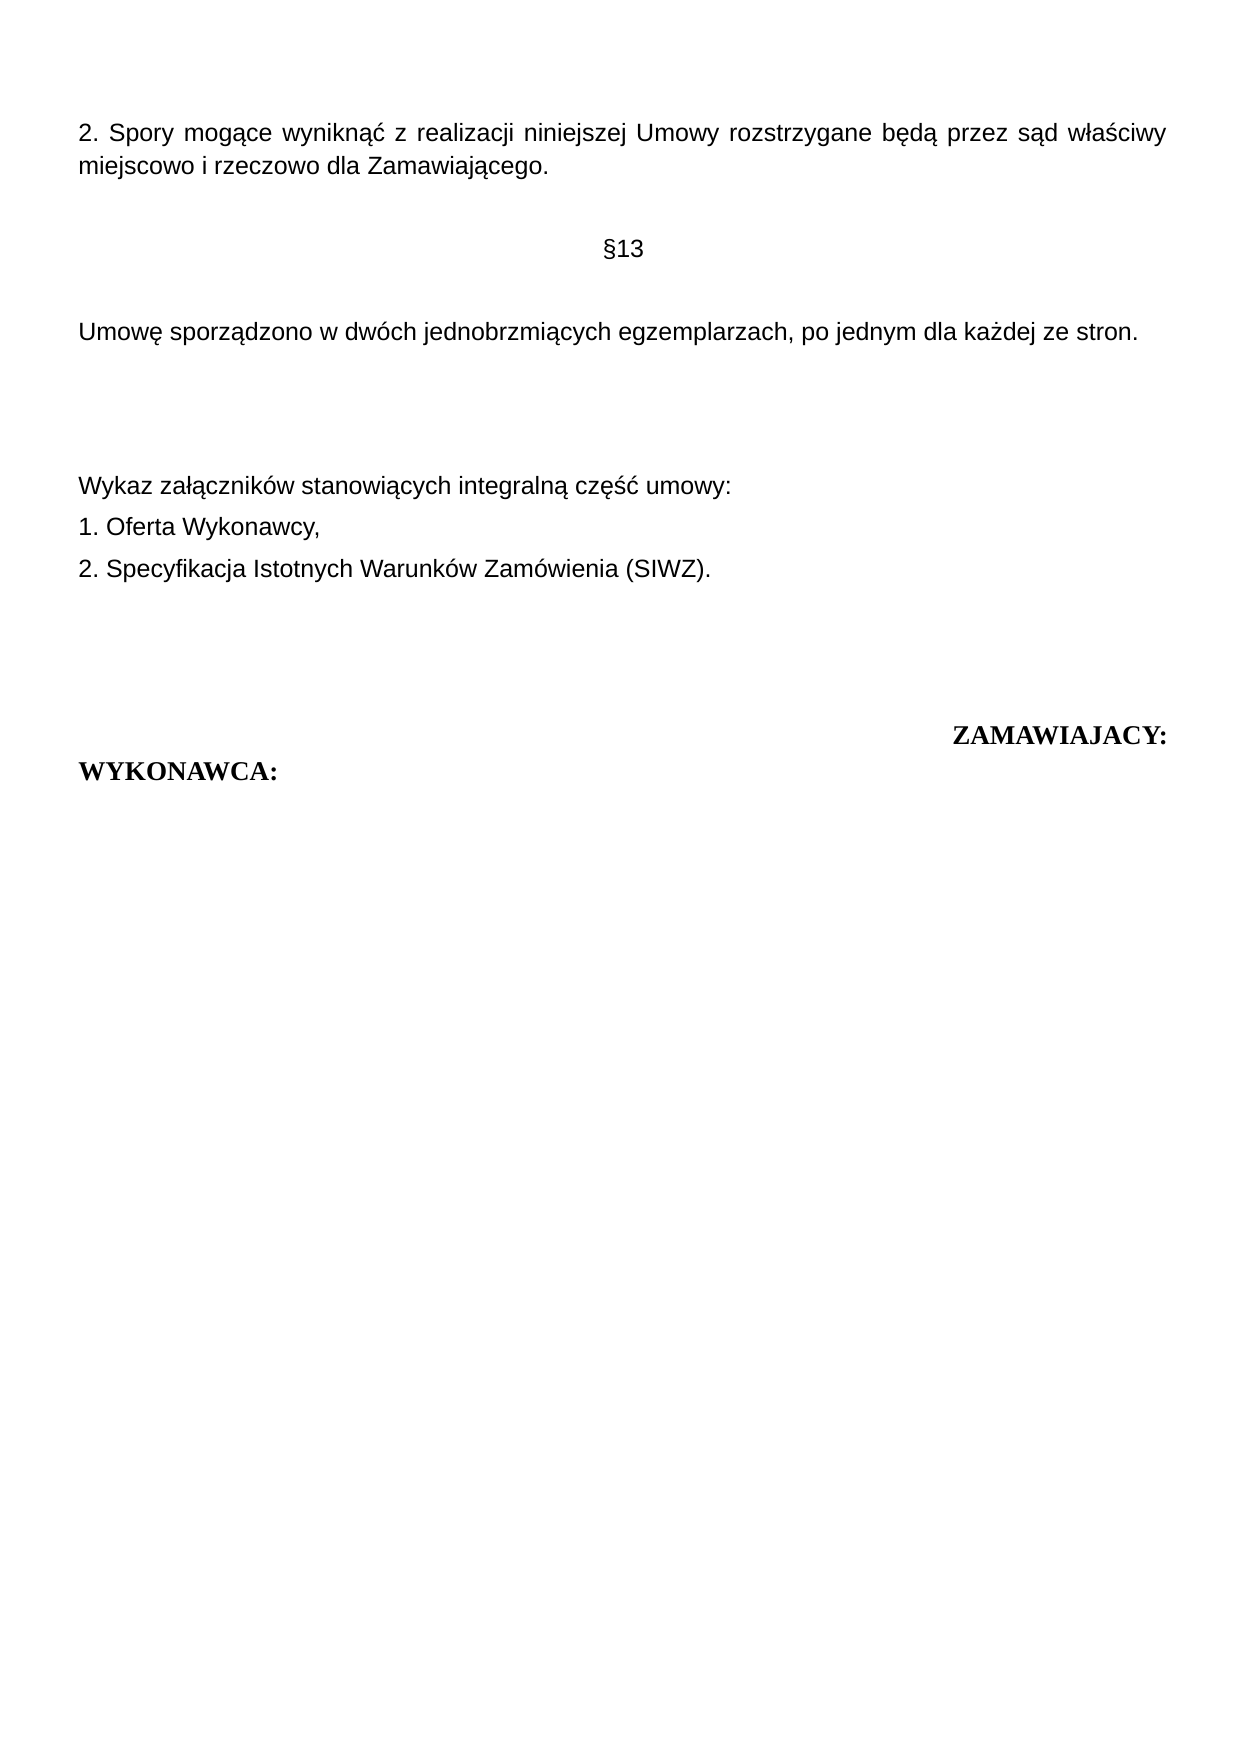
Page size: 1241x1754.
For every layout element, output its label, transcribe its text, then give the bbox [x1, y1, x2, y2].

text 1. Oferta Wykonawcy, [78, 512, 1168, 541]
text Wykaz załączników stanowiących integralną część umowy: [78, 471, 1168, 500]
text 2. Spory mogące wyniknąć z realizacji niniejszej Umowy rozstrzygane będą przez sąd właściwy miejscowo i rzeczowo dla Zamawiającego. [78, 118, 1168, 180]
text Umowę sporządzono w dwóch jednobrzmiących egzemplarzach, po jednym dla każdej ze stron. [78, 317, 1168, 345]
text ZAMAWIAJACY: WYKONAWCA: [78, 719, 1168, 786]
text 2. Specyfikacja Istotnych Warunków Zamówienia (SIWZ). [78, 554, 1168, 582]
text §13 [78, 234, 1168, 263]
